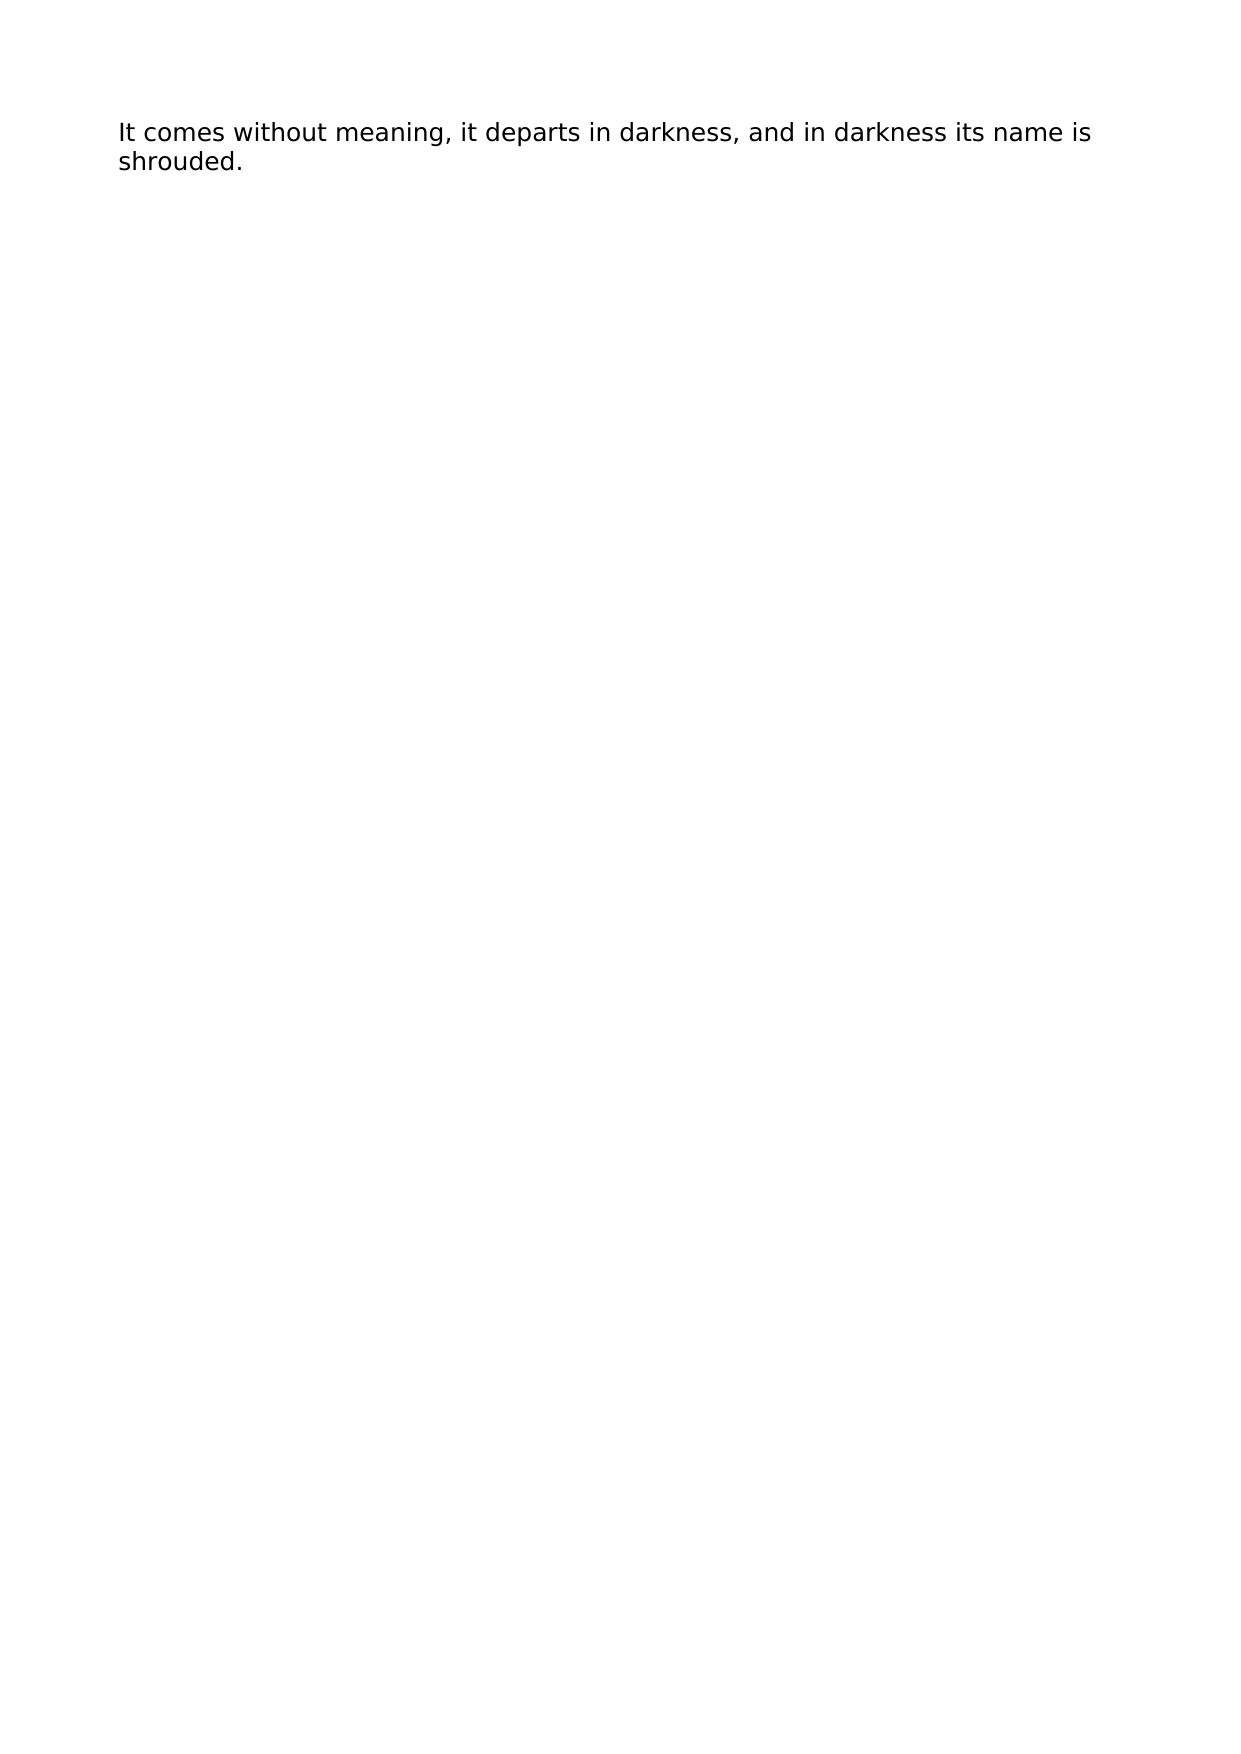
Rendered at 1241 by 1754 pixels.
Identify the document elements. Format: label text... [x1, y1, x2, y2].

text It comes without meaning, it departs in darkness, and in darkness its name is shrouded. [118, 118, 1122, 176]
